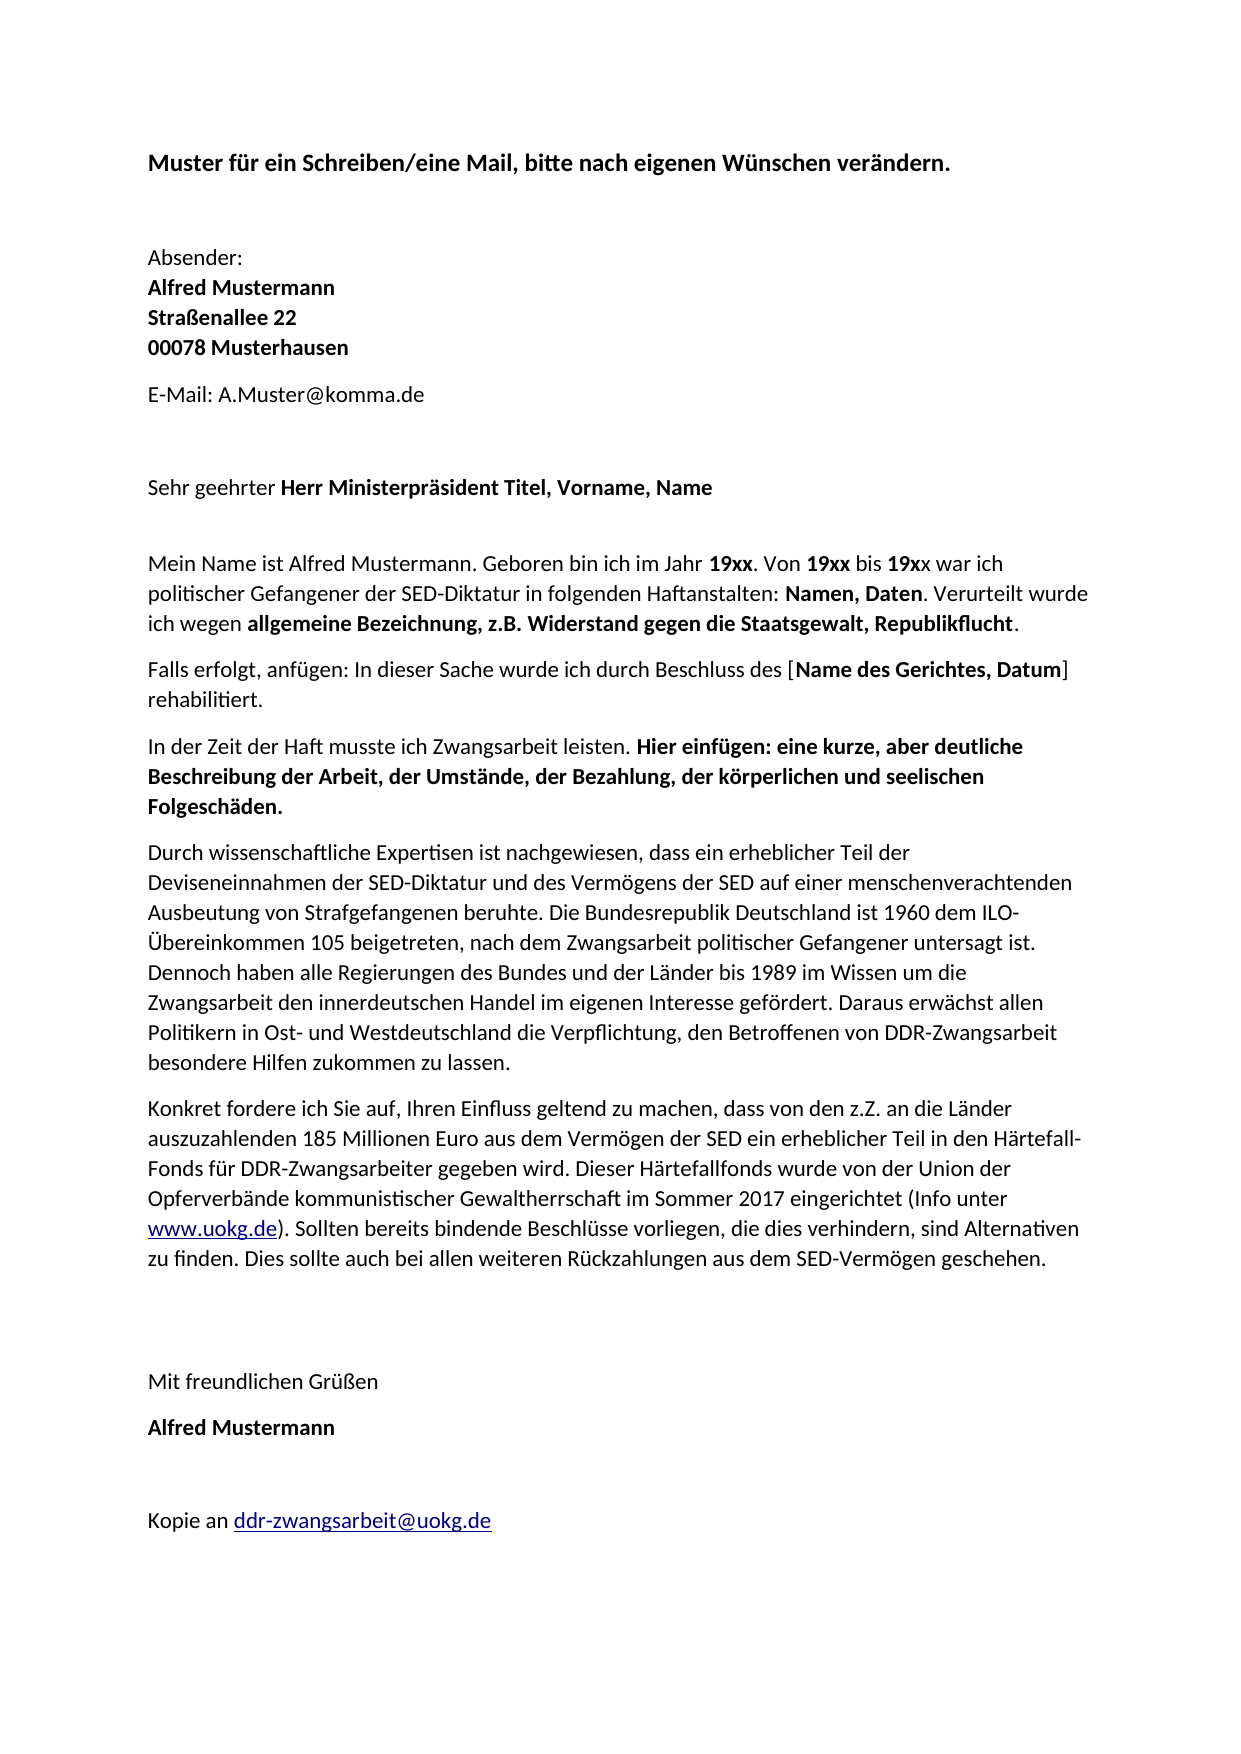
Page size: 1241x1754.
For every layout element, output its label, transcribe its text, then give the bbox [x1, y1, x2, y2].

text Konkret fordere ich Sie auf, Ihren Einfluss geltend zu machen, dass von den z.Z. an die Länder auszuzahlenden 185 Millionen Euro aus dem Vermögen der SED ein erheblicher Teil in den Härtefall-Fonds für DDR-Zwangsarbeiter gegeben wird. Dieser Härtefallfonds wurde von der Union der Opferverbände kommunistischer Gewaltherrschaft im Sommer 2017 eingerichtet (Info unter www.uokg.de). Sollten bereits bindende Beschlüsse vorliegen, die dies verhindern, sind Alternativen zu finden. Dies sollte auch bei allen weiteren Rückzahlungen aus dem SED-Vermögen geschehen. [148, 1094, 1093, 1272]
text Absender: Alfred Mustermann Straßenallee 22 00078 Musterhausen [148, 243, 1093, 361]
text Muster für ein Schreiben/eine Mail, bitte nach eigenen Wünschen verändern. [148, 148, 1093, 178]
text Kopie an ddr-zwangsarbeit@uokg.de [148, 1506, 1093, 1534]
text E-Mail: A.Muster@komma.de [148, 380, 1093, 408]
text Falls erfolgt, anfügen: In dieser Sache wurde ich durch Beschluss des [Name des Gerichtes, Datum] rehabilitiert. [148, 656, 1093, 713]
text Alfred Mustermann [148, 1413, 1093, 1441]
text In der Zeit der Haft musste ich Zwangsarbeit leisten. Hier einfügen: eine kurze, aber deutliche Beschreibung der Arbeit, der Umstände, der Bezahlung, der körperlichen und seelischen Folgeschäden. [148, 732, 1093, 820]
text Mit freundlichen Grüßen [148, 1337, 1093, 1395]
text Sehr geehrter Herr Ministerpräsident Titel, Vorname, Name [148, 473, 1093, 531]
text Durch wissenschaftliche Expertisen ist nachgewiesen, dass ein erheblicher Teil der Deviseneinnahmen der SED-Diktatur und des Vermögens der SED auf einer menschenverachtenden Ausbeutung von Strafgefangenen beruhte. Die Bundesrepublik Deutschland ist 1960 dem ILO-Übereinkommen 105 beigetreten, nach dem Zwangsarbeit politischer Gefangener untersagt ist. Dennoch haben alle Regierungen des Bundes und der Länder bis 1989 im Wissen um die Zwangsarbeit den innerdeutschen Handel im eigenen Interesse gefördert. Daraus erwächst allen Politikern in Ost- und Westdeutschland die Verpflichtung, den Betroffenen von DDR-Zwangsarbeit besondere Hilfen zukommen zu lassen. [148, 838, 1093, 1076]
text Mein Name ist Alfred Mustermann. Geboren bin ich im Jahr 19xx. Von 19xx bis 19xx war ich politischer Gefangener der SED-Diktatur in folgenden Haftanstalten: Namen, Daten. Verurteilt wurde ich wegen allgemeine Bezeichnung, z.B. Widerstand gegen die Staatsgewalt, Republikflucht. [148, 549, 1093, 637]
